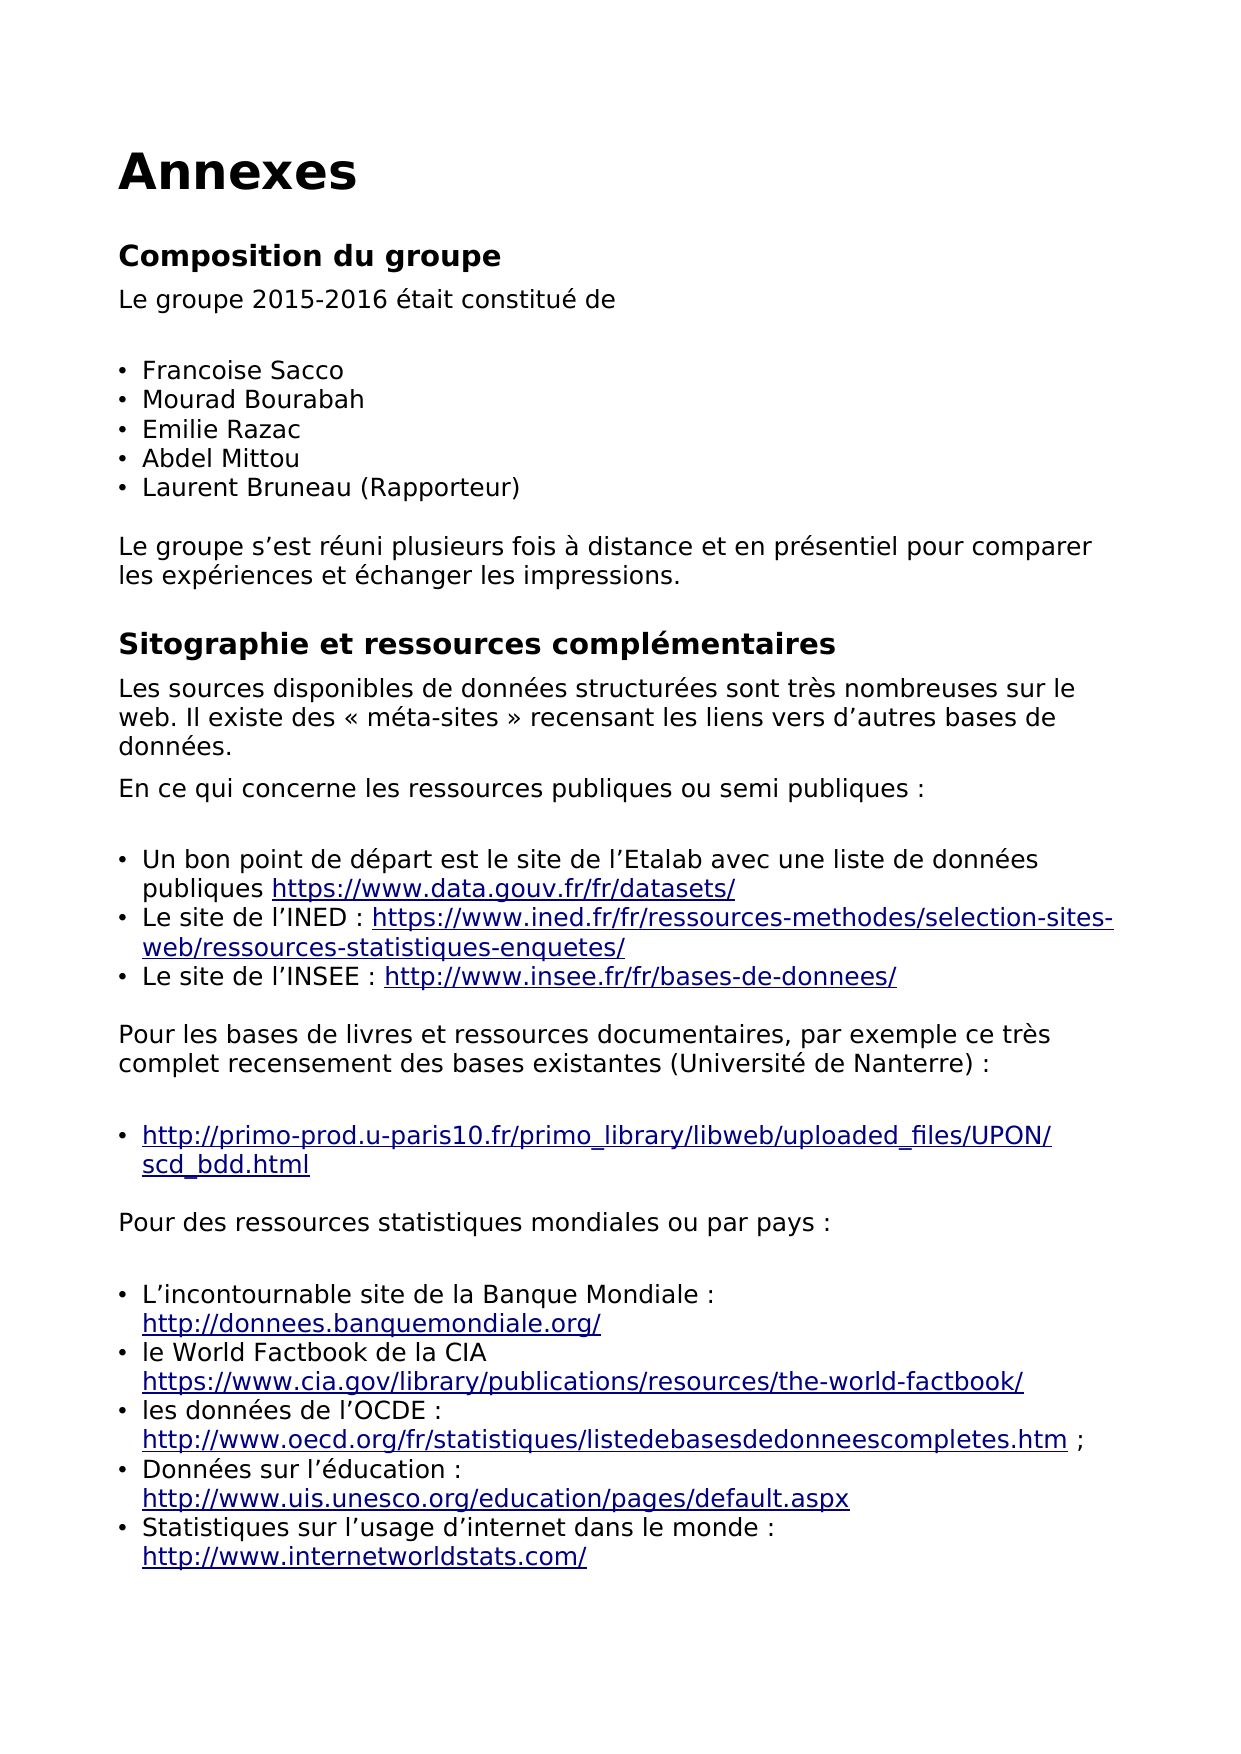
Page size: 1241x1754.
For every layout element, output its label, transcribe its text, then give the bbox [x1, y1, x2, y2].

text Le groupe s’est réuni plusieurs fois à distance et en présentiel pour comparer les expériences et échanger les impressions. [118, 532, 1122, 590]
list Un bon point de départ est le site de l’Etalab avec une liste de données publiques https://www.data.gouv.fr/fr/datasets/ [118, 845, 1122, 903]
list Emilie Razac [118, 415, 1122, 444]
list Mourad Bourabah [118, 386, 1122, 415]
list Francoise Sacco [118, 356, 1122, 386]
list Le site de l’INED : https://www.ined.fr/fr/ressources-methodes/selection-sites-web/ressources-statistiques-enquetes/ [118, 903, 1122, 962]
list Le site de l’INSEE : http://www.insee.fr/fr/bases-de-donnees/ [118, 962, 1122, 991]
subtitle Sitographie et ressources complémentaires [118, 628, 1122, 662]
list Laurent Bruneau (Rapporteur) [118, 473, 1122, 502]
text Les sources disponibles de données structurées sont très nombreuses sur le web. Il existe des « méta-sites » recensant les liens vers d’autres bases de données. [118, 674, 1122, 762]
list le World Factbook de la CIA https://www.cia.gov/library/publications/resources/the-world-factbook/ [118, 1338, 1122, 1396]
list Abdel Mittou [118, 444, 1122, 473]
list Statistiques sur l’usage d’internet dans le monde : http://www.internetworldstats.com/ [118, 1513, 1122, 1571]
text Pour les bases de livres et ressources documentaires, par exemple ce très complet recensement des bases existantes (Université de Nanterre) : [118, 1021, 1122, 1079]
list L’incontournable site de la Banque Mondiale : http://donnees.banquemondiale.org/ [118, 1280, 1122, 1338]
subtitle Composition du groupe [118, 239, 1122, 273]
text Pour des ressources statistiques mondiales ou par pays : [118, 1209, 1122, 1238]
list Données sur l’éducation : http://www.uis.unesco.org/education/pages/default.aspx [118, 1455, 1122, 1513]
subtitle Annexes [118, 143, 1122, 201]
list http://primo-prod.u-paris10.fr/primo_library/libweb/uploaded_files/UPON/scd_bdd.html [118, 1121, 1122, 1179]
text Le groupe 2015-2016 était constitué de [118, 285, 1122, 314]
text En ce qui concerne les ressources publiques ou semi publiques : [118, 774, 1122, 803]
list les données de l’OCDE : http://www.oecd.org/fr/statistiques/listedebasesdedonneescompletes.htm ; [118, 1396, 1122, 1455]
